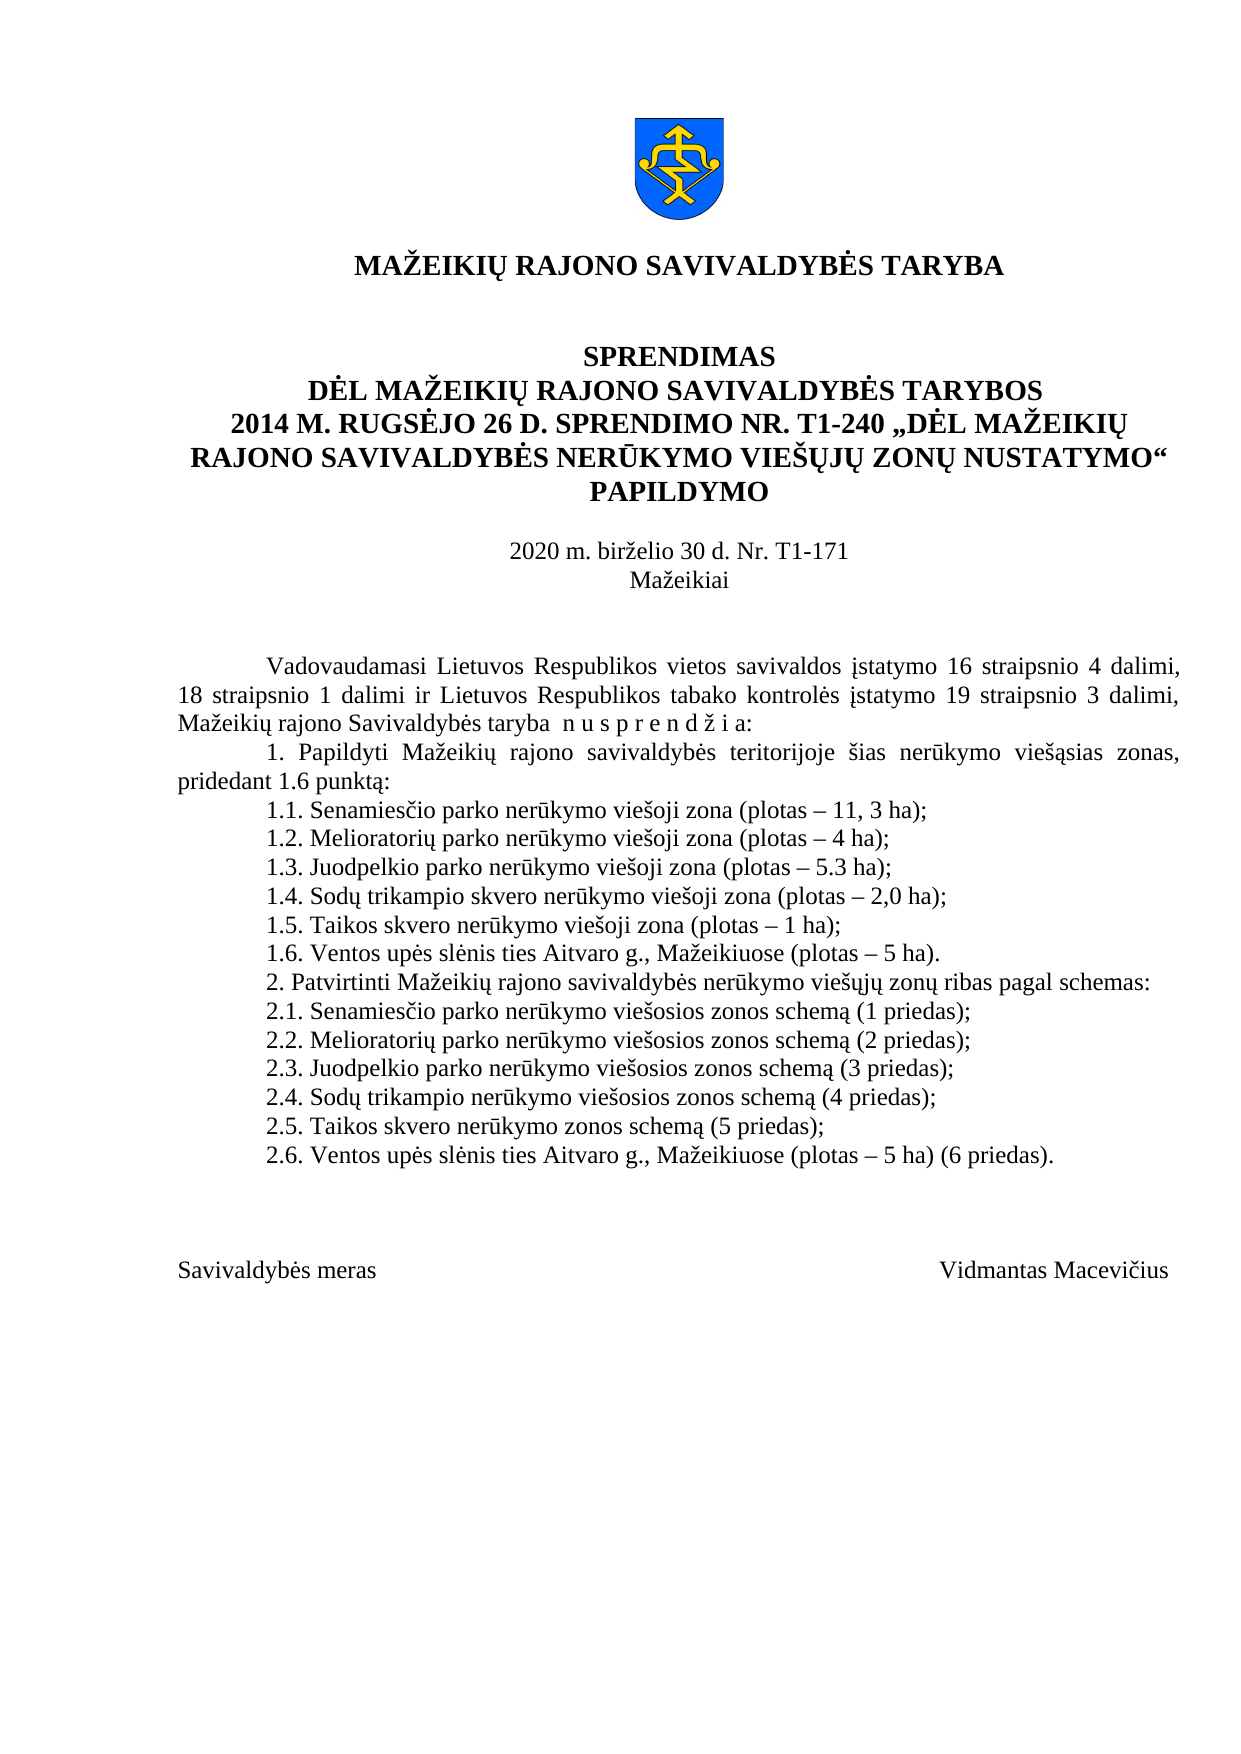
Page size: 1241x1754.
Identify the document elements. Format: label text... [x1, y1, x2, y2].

text Vadovaudamasi Lietuvos Respublikos vietos savivaldos įstatymo 16 straipsnio 4 dalimi, 18 straipsnio 1 dalimi ir Lietuvos Respublikos tabako kontrolės įstatymo 19 straipsnio 3 dalimi, Mažeikių rajono Savivaldybės taryba n u s p r e n d ž i a: [177, 651, 1181, 737]
text 2020 m. birželio 30 d. Nr. T1-171 [177, 536, 1181, 565]
text 2.4. Sodų trikampio nerūkymo viešosios zonos schemą (4 priedas); [177, 1082, 1181, 1111]
text 1.5. Taikos skvero nerūkymo viešoji zona (plotas – 1 ha); [177, 910, 1181, 938]
text 1.4. Sodų trikampio skvero nerūkymo viešoji zona (plotas – 2,0 ha); [177, 881, 1181, 910]
text Mažeikiai [177, 565, 1181, 593]
text 1.3. Juodpelkio parko nerūkymo viešoji zona (plotas – 5.3 ha); [177, 852, 1181, 881]
text Savivaldybės meras Vidmantas Macevičius [177, 1255, 1181, 1283]
text 1.2. Melioratorių parko nerūkymo viešoji zona (plotas – 4 ha); [177, 823, 1181, 852]
text 1.6. Ventos upės slėnis ties Aitvaro g., Mažeikiuose (plotas – 5 ha). [177, 938, 1181, 967]
text 2.6. Ventos upės slėnis ties Aitvaro g., Mažeikiuose (plotas – 5 ha) (6 priedas). [177, 1140, 1181, 1168]
text 2. Patvirtinti Mažeikių rajono savivaldybės nerūkymo viešųjų zonų ribas pagal schemas: [177, 967, 1181, 996]
text 1.1. Senamiesčio parko nerūkymo viešoji zona (plotas – 11, 3 ha); [177, 795, 1181, 823]
text 2.1. Senamiesčio parko nerūkymo viešosios zonos schemą (1 priedas); [177, 996, 1181, 1025]
text 1. Papildyti Mažeikių rajono savivaldybės teritorijoje šias nerūkymo viešąsias zonas, pridedant 1.6 punktą: [177, 737, 1181, 795]
text Mažeikių rajono SAVIVALDYBĖS taryba [177, 248, 1181, 282]
text 2.2. Melioratorių parko nerūkymo viešosios zonos schemą (2 priedas); [177, 1025, 1181, 1053]
text 2.3. Juodpelkio parko nerūkymo viešosios zonos schemą (3 priedas); [177, 1053, 1181, 1082]
text SPRENDIMAS [177, 339, 1181, 373]
text 2014 M. RUGSĖJO 26 D. SPRENDIMO NR. T1-240 „DĖL MAŽEIKIŲ RAJONO SAVIVALDYBĖS NERŪKYMO VIEŠŲJŲ ZONŲ NUSTATYMO“ PAPILDYMO [177, 407, 1181, 507]
text DĖL MAŽEIKIŲ RAJONO SAVIVALDYBĖS TARYBOS [177, 373, 1181, 407]
text 2.5. Taikos skvero nerūkymo zonos schemą (5 priedas); [177, 1111, 1181, 1140]
